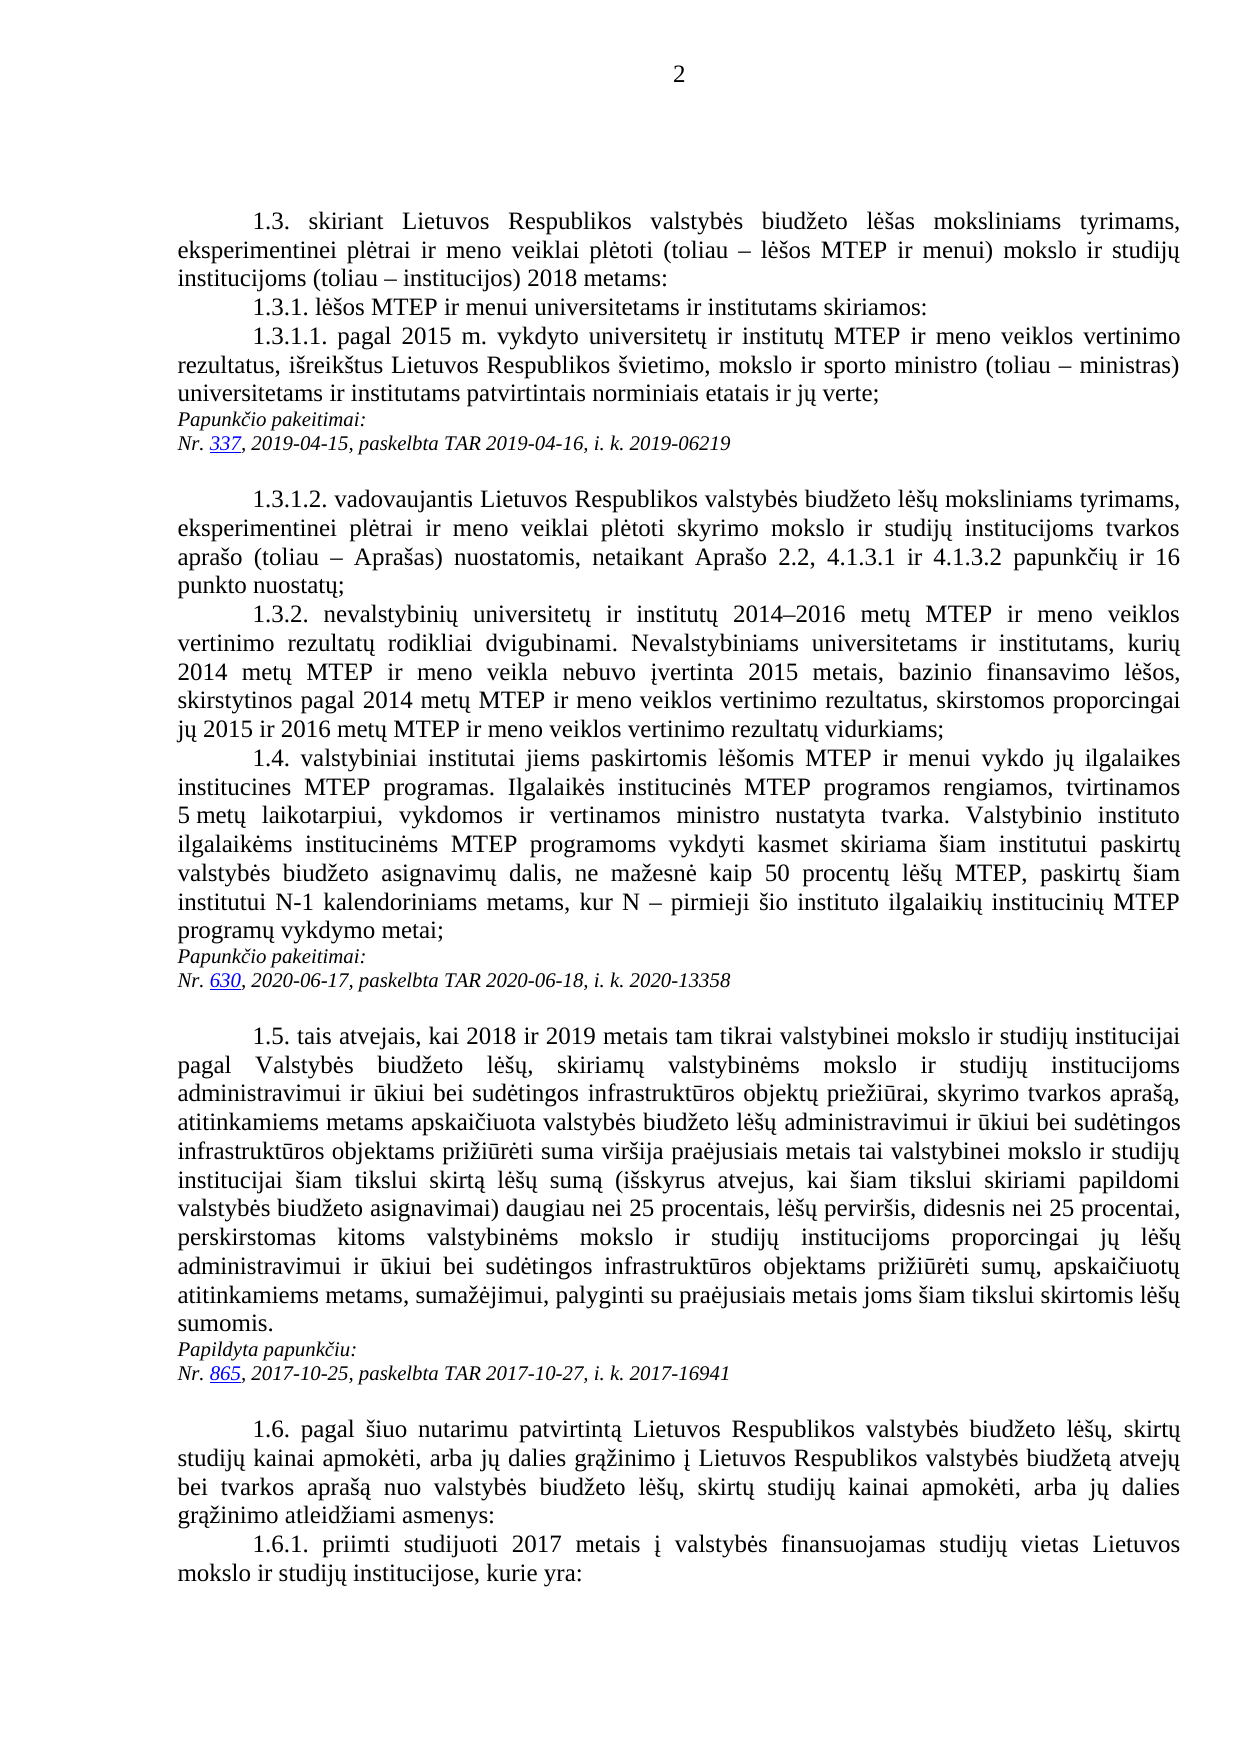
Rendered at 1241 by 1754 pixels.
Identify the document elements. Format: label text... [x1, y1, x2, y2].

text Nr. 865, 2017-10-25, paskelbta TAR 2017-10-27, i. k. 2017-16941 [177, 1361, 1181, 1385]
text 1.3.1.2. vadovaujantis Lietuvos Respublikos valstybės biudžeto lėšų moksliniams tyrimams, eksperimentinei plėtrai ir meno veiklai plėtoti skyrimo mokslo ir studijų institucijoms tvarkos aprašo (toliau – Aprašas) nuostatomis, netaikant Aprašo 2.2, 4.1.3.1 ir 4.1.3.2 papunkčių ir 16 punkto nuostatų; [177, 484, 1181, 599]
text 1.3.2. nevalstybinių universitetų ir institutų 2014–2016 metų MTEP ir meno veiklos vertinimo rezultatų rodikliai dvigubinami. Nevalstybiniams universitetams ir institutams, kurių 2014 metų MTEP ir meno veikla nebuvo įvertinta 2015 metais, bazinio finansavimo lėšos, skirstytinos pagal 2014 metų MTEP ir meno veiklos vertinimo rezultatus, skirstomos proporcingai jų 2015 ir 2016 metų MTEP ir meno veiklos vertinimo rezultatų vidurkiams; [177, 599, 1181, 743]
text 1.5. tais atvejais, kai 2018 ir 2019 metais tam tikrai valstybinei mokslo ir studijų institucijai pagal Valstybės biudžeto lėšų, skiriamų valstybinėms mokslo ir studijų institucijoms administravimui ir ūkiui bei sudėtingos infrastruktūros objektų priežiūrai, skyrimo tvarkos aprašą, atitinkamiems metams apskaičiuota valstybės biudžeto lėšų administravimui ir ūkiui bei sudėtingos infrastruktūros objektams prižiūrėti suma viršija praėjusiais metais tai valstybinei mokslo ir studijų institucijai šiam tikslui skirtą lėšų sumą (išskyrus atvejus, kai šiam tikslui skiriami papildomi valstybės biudžeto asignavimai) daugiau nei 25 procentais, lėšų perviršis, didesnis nei 25 procentai, perskirstomas kitoms valstybinėms mokslo ir studijų institucijoms proporcingai jų lėšų administravimui ir ūkiui bei sudėtingos infrastruktūros objektams prižiūrėti sumų, apskaičiuotų atitinkamiems metams, sumažėjimui, palyginti su praėjusiais metais joms šiam tikslui skirtomis lėšų sumomis. [177, 1021, 1181, 1337]
text Papildyta papunkčiu: [177, 1337, 1181, 1361]
text 1.6.1. priimti studijuoti 2017 metais į valstybės finansuojamas studijų vietas Lietuvos mokslo ir studijų institucijose, kurie yra: [177, 1529, 1181, 1587]
text 1.4. valstybiniai institutai jiems paskirtomis lėšomis MTEP ir menui vykdo jų ilgalaikes institucines MTEP programas. Ilgalaikės institucinės MTEP programos rengiamos, tvirtinamos 5 metų laikotarpiui, vykdomos ir vertinamos ministro nustatyta tvarka. Valstybinio instituto ilgalaikėms institucinėms MTEP programoms vykdyti kasmet skiriama šiam institutui paskirtų valstybės biudžeto asignavimų dalis, ne mažesnė kaip 50 procentų lėšų MTEP, paskirtų šiam institutui N-1 kalendoriniams metams, kur N – pirmieji šio instituto ilgalaikių institucinių MTEP programų vykdymo metai; [177, 743, 1181, 944]
text Nr. 337, 2019-04-15, paskelbta TAR 2019-04-16, i. k. 2019-06219 [177, 431, 1181, 455]
text 1.6. pagal šiuo nutarimu patvirtintą Lietuvos Respublikos valstybės biudžeto lėšų, skirtų studijų kainai apmokėti, arba jų dalies grąžinimo į Lietuvos Respublikos valstybės biudžetą atvejų bei tvarkos aprašą nuo valstybės biudžeto lėšų, skirtų studijų kainai apmokėti, arba jų dalies grąžinimo atleidžiami asmenys: [177, 1414, 1181, 1529]
text 1.3.1.1. pagal 2015 m. vykdyto universitetų ir institutų MTEP ir meno veiklos vertinimo rezultatus, išreikštus Lietuvos Respublikos švietimo, mokslo ir sporto ministro (toliau – ministras) universitetams ir institutams patvirtintais norminiais etatais ir jų verte; [177, 321, 1181, 407]
text 1.3.1. lėšos MTEP ir menui universitetams ir institutams skiriamos: [177, 292, 1181, 321]
text 1.3. skiriant Lietuvos Respublikos valstybės biudžeto lėšas moksliniams tyrimams, eksperimentinei plėtrai ir meno veiklai plėtoti (toliau – lėšos MTEP ir menui) mokslo ir studijų institucijoms (toliau – institucijos) 2018 metams: [177, 206, 1181, 292]
text Papunkčio pakeitimai: [177, 944, 1181, 968]
text Nr. 630, 2020-06-17, paskelbta TAR 2020-06-18, i. k. 2020-13358 [177, 968, 1181, 992]
text Papunkčio pakeitimai: [177, 407, 1181, 431]
